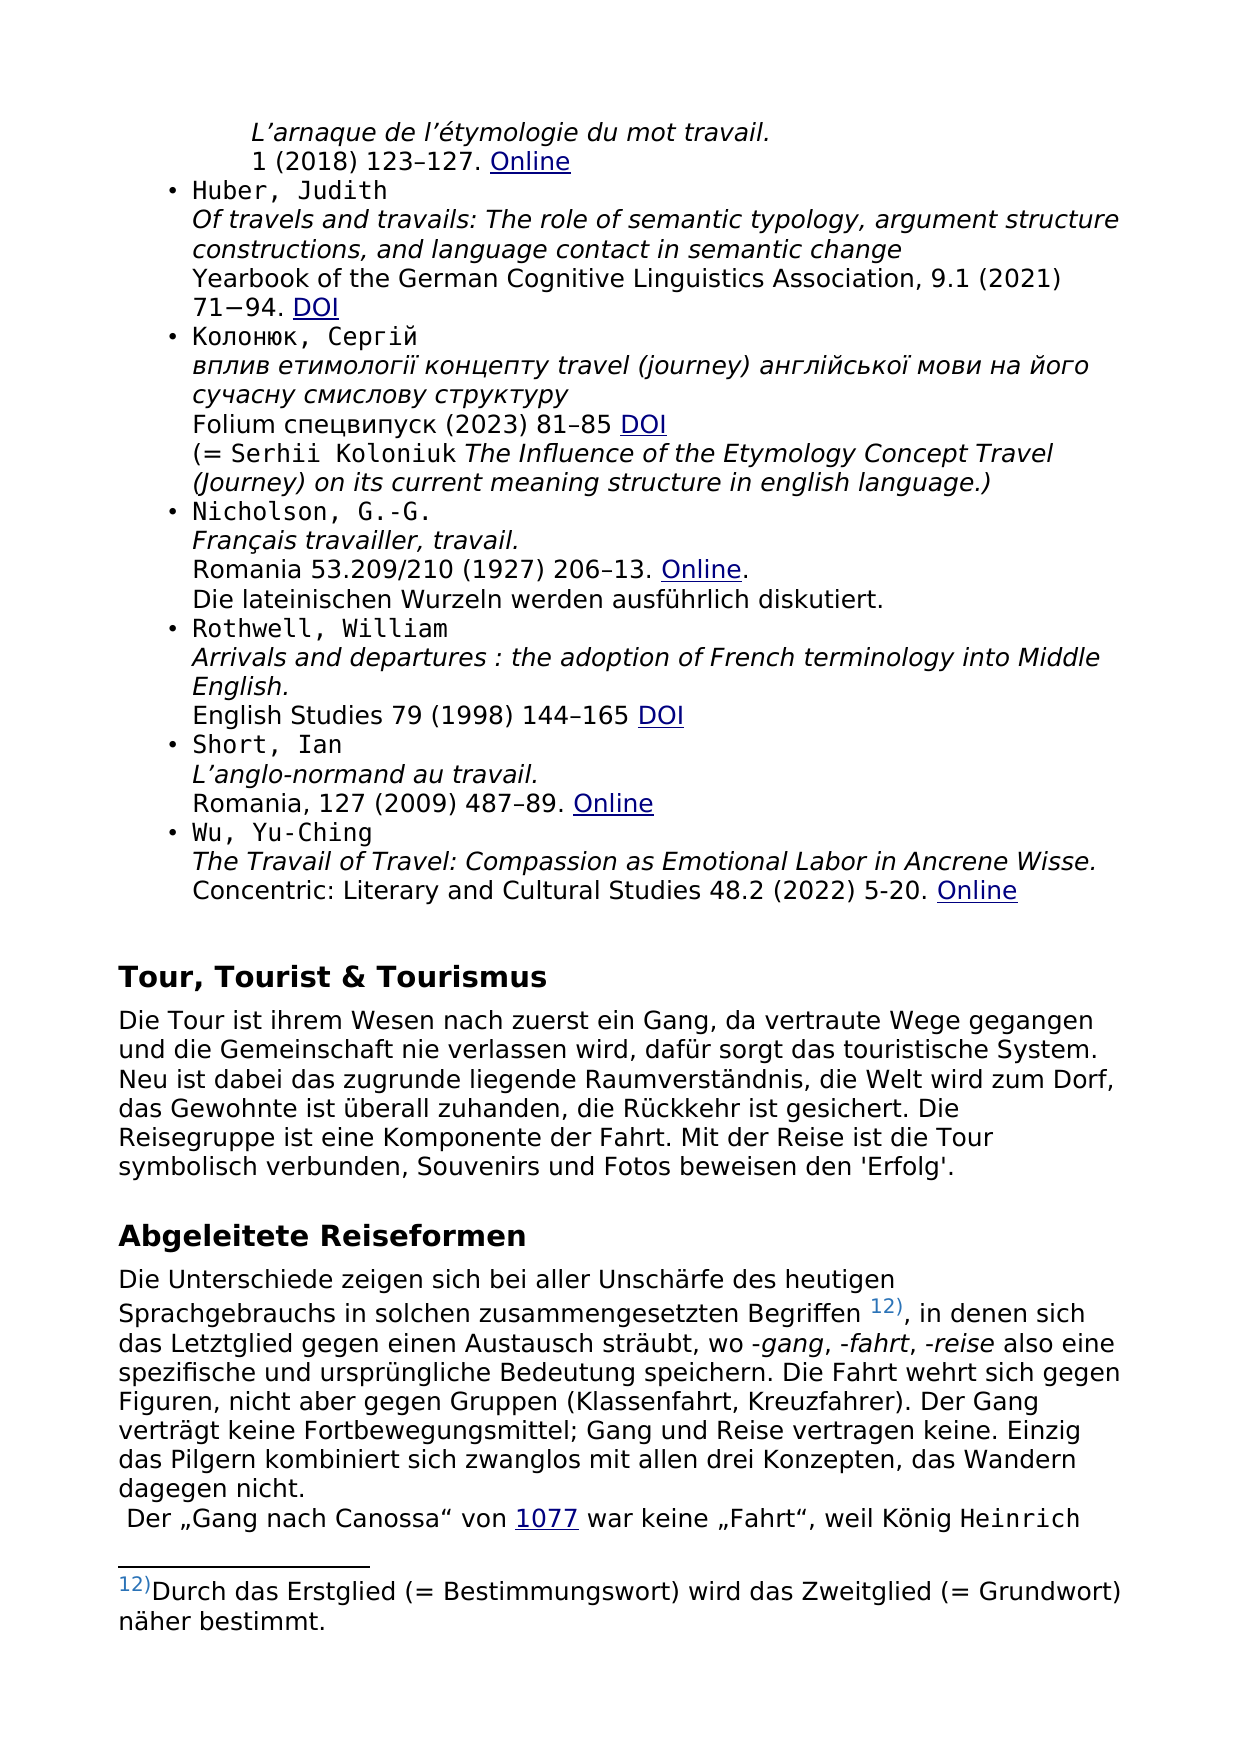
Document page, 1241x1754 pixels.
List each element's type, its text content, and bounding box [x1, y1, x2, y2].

list Колонюк, Сергій вплив етимології концепту travel (journey) англійської мови на його сучасну смислову структуру Folium спецвипуск (2023) 81–85 DOI (= Serhii Koloniuk The Influence of the Etymology Concept Travel (Journey) on its current meaning structure in english language.) [177, 322, 1122, 497]
list Huber, Judith Of travels and travails: The role of semantic typology, argument structure constructions, and language contact in semantic change Yearbook of the German Cognitive Linguistics Association, 9.1 (2021) 71−94. DOI [177, 176, 1122, 322]
list Rothwell, William Arrivals and departures : the adoption of French terminology into Middle English. English Studies 79 (1998) 144–165 DOI [177, 614, 1122, 731]
text Durch das Erstglied (= Bestimmungswort) wird das Zweitglied (= Grundwort) näher bestimmt. [118, 1573, 1122, 1636]
list Nicholson, G.-G. Français travailler, travail. Romania 53.209/210 (1927) 206–13. Online. Die lateinischen Wurzeln werden ausführlich diskutiert. [177, 497, 1122, 614]
list Wu, Yu-Ching The Travail of Travel: Compassion as Emotional Labor in Ancrene Wisse. Concentric: Literary and Cultural Studies 48.2 (2022) 5-20. Online [177, 818, 1122, 906]
text Die Tour ist ihrem Wesen nach zuerst ein Gang, da vertraute Wege gegangen und die Gemeinschaft nie verlassen wird, dafür sorgt das touristische System. Neu ist dabei das zugrunde liegende Raumverständnis, die Welt wird zum Dorf, das Gewohnte ist überall zuhanden, die Rückkehr ist gesichert. Die Reisegruppe ist eine Komponente der Fahrt. Mit der Reise ist die Tour symbolisch verbunden, Souvenirs und Fotos beweisen den 'Erfolg'. [118, 1007, 1122, 1182]
list L’arnaque de l’étymologie du mot travail. 1 (2018) 123–127. Online [236, 118, 1122, 176]
list Short, Ian L’anglo-normand au travail. Romania, 127 (2009) 487–89. Online [177, 731, 1122, 818]
text Die Unterschiede zeigen sich bei aller Unschärfe des heutigen Sprachgebrauchs in solchen zusammengesetzten Begriffen , in denen sich das Letztglied gegen einen Austausch sträubt, wo -gang, -fahrt, -reise also eine spezifische und ursprüngliche Bedeutung speichern. Die Fahrt wehrt sich gegen Figuren, nicht aber gegen Gruppen (Klassenfahrt, Kreuzfahrer). Der Gang verträgt keine Fortbewegungsmittel; Gang und Reise vertragen keine. Einzig das Pilgern kombiniert sich zwanglos mit allen drei Konzepten, das Wandern dagegen nicht. Der „Gang nach Canossa“ von 1077 war keine „Fahrt“, weil König Heinrich [118, 1266, 1122, 1533]
subtitle Tour, Tourist & Tourismus [118, 960, 1122, 994]
subtitle Abgeleitete Reiseformen [118, 1219, 1122, 1253]
